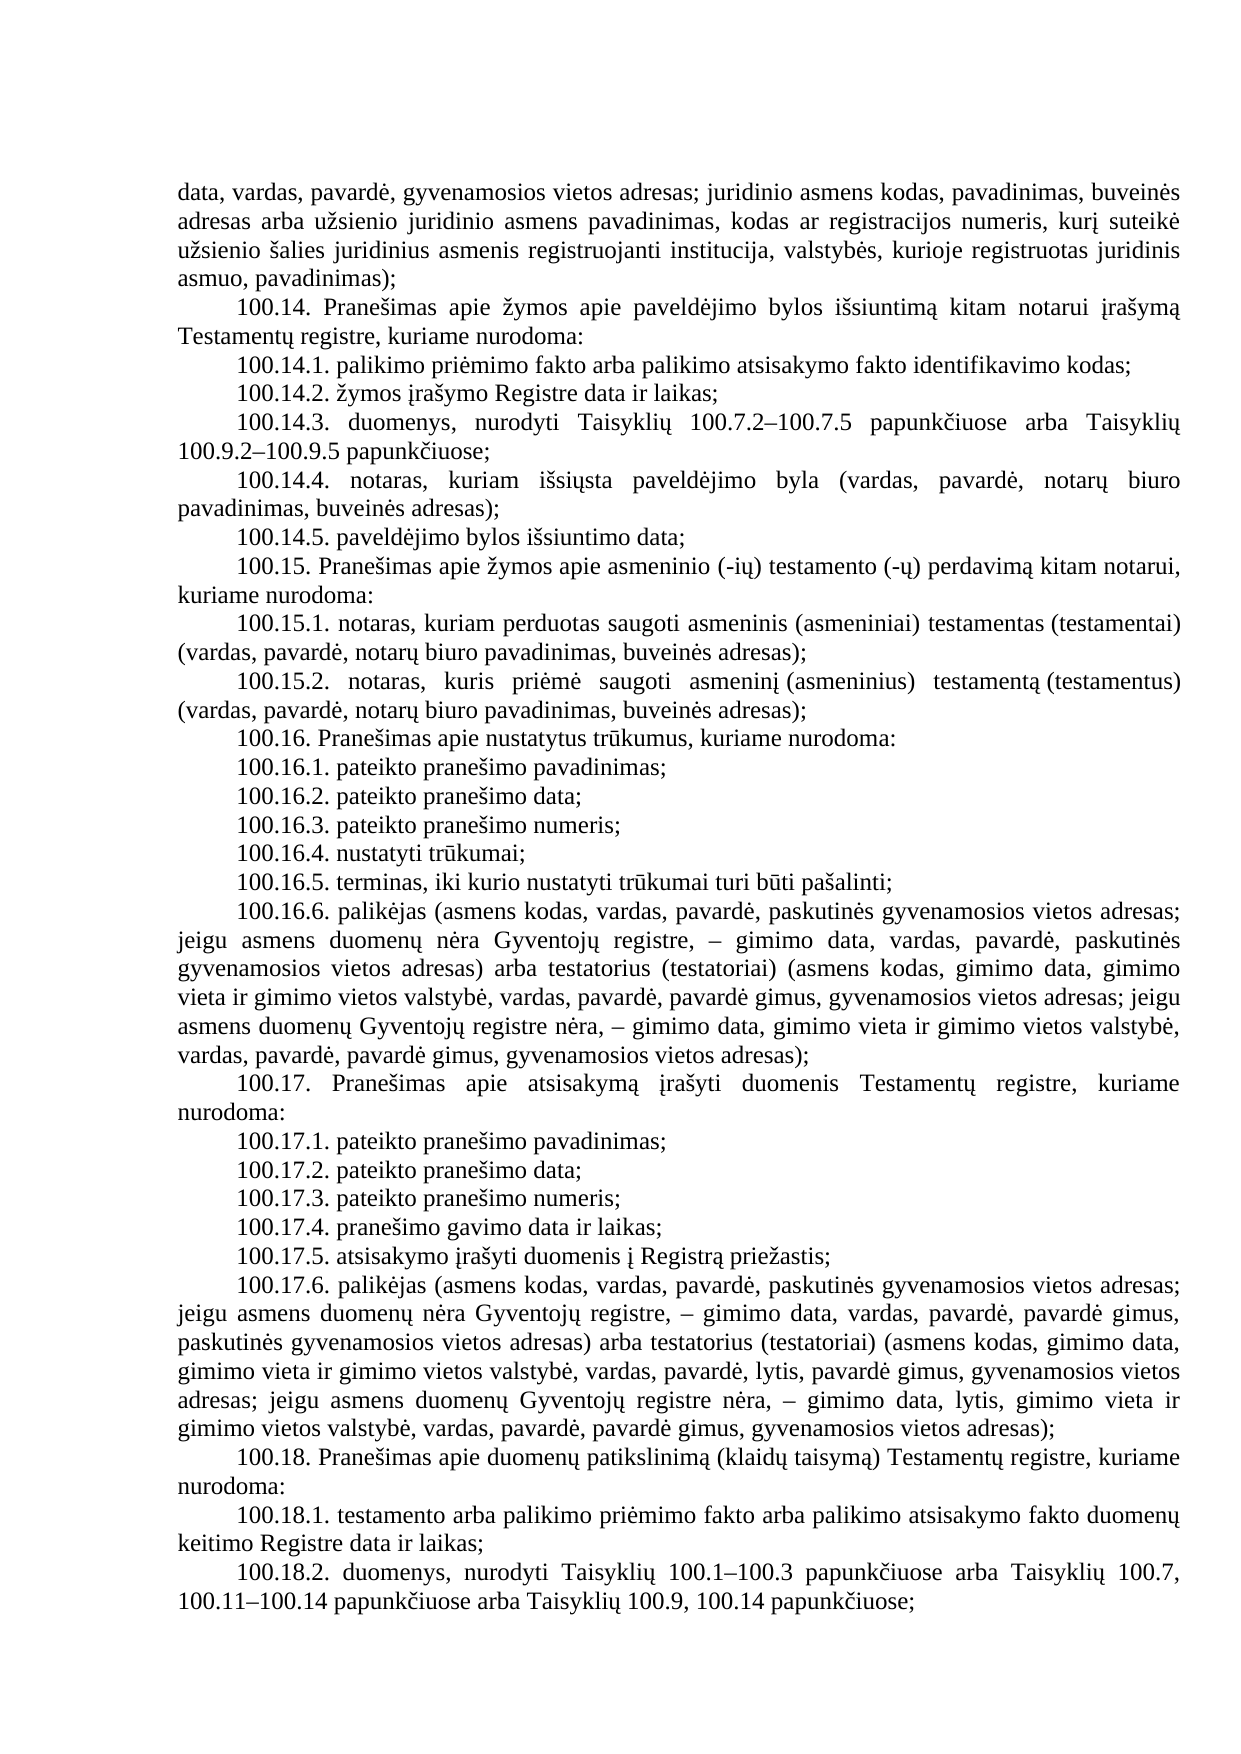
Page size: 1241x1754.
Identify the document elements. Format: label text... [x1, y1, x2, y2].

text 100.17. Pranešimas apie atsisakymą įrašyti duomenis Testamentų registre, kuriame nurodoma: [177, 1068, 1181, 1126]
text 100.14. Pranešimas apie žymos apie paveldėjimo bylos išsiuntimą kitam notarui įrašymą Testamentų registre, kuriame nurodoma: [177, 292, 1181, 350]
text 100.14.4. notaras, kuriam išsiųsta paveldėjimo byla (vardas, pavardė, notarų biuro pavadinimas, buveinės adresas); [177, 465, 1181, 522]
text 100.17.4. pranešimo gavimo data ir laikas; [177, 1212, 1181, 1241]
text 100.14.5. paveldėjimo bylos išsiuntimo data; [177, 522, 1181, 551]
text 100.15. Pranešimas apie žymos apie asmeninio (-ių) testamento (-ų) perdavimą kitam notarui, kuriame nurodoma: [177, 551, 1181, 608]
text 100.16.1. pateikto pranešimo pavadinimas; [177, 752, 1181, 781]
text 100.14.1. palikimo priėmimo fakto arba palikimo atsisakymo fakto identifikavimo kodas; [177, 350, 1181, 378]
text 100.14.3. duomenys, nurodyti Taisyklių 100.7.2–100.7.5 papunkčiuose arba Taisyklių 100.9.2–100.9.5 papunkčiuose; [177, 407, 1181, 465]
text 100.14.2. žymos įrašymo Registre data ir laikas; [177, 378, 1181, 407]
text data, vardas, pavardė, gyvenamosios vietos adresas; juridinio asmens kodas, pavadinimas, buveinės adresas arba užsienio juridinio asmens pavadinimas, kodas ar registracijos numeris, kurį suteikė užsienio šalies juridinius asmenis registruojanti institucija, valstybės, kurioje registruotas juridinis asmuo, pavadinimas); [177, 177, 1181, 292]
text 100.17.6. palikėjas (asmens kodas, vardas, pavardė, paskutinės gyvenamosios vietos adresas; jeigu asmens duomenų nėra Gyventojų registre, – gimimo data, vardas, pavardė, pavardė gimus, paskutinės gyvenamosios vietos adresas) arba testatorius (testatoriai) (asmens kodas, gimimo data, gimimo vieta ir gimimo vietos valstybė, vardas, pavardė, lytis, pavardė gimus, gyvenamosios vietos adresas; jeigu asmens duomenų Gyventojų registre nėra, – gimimo data, lytis, gimimo vieta ir gimimo vietos valstybė, vardas, pavardė, pavardė gimus, gyvenamosios vietos adresas); [177, 1270, 1181, 1442]
text 100.16.4. nustatyti trūkumai; [177, 838, 1181, 867]
text 100.16.5. terminas, iki kurio nustatyti trūkumai turi būti pašalinti; [177, 867, 1181, 896]
text 100.17.2. pateikto pranešimo data; [177, 1155, 1181, 1183]
text 100.16.3. pateikto pranešimo numeris; [177, 810, 1181, 838]
text 100.18.2. duomenys, nurodyti Taisyklių 100.1–100.3 papunkčiuose arba Taisyklių 100.7, 100.11–100.14 papunkčiuose arba Taisyklių 100.9, 100.14 papunkčiuose; [177, 1557, 1181, 1615]
text 100.18. Pranešimas apie duomenų patikslinimą (klaidų taisymą) Testamentų registre, kuriame nurodoma: [177, 1442, 1181, 1500]
text 100.17.3. pateikto pranešimo numeris; [177, 1183, 1181, 1212]
text 100.16.2. pateikto pranešimo data; [177, 781, 1181, 810]
text 100.18.1. testamento arba palikimo priėmimo fakto arba palikimo atsisakymo fakto duomenų keitimo Registre data ir laikas; [177, 1500, 1181, 1557]
text 100.16.6. palikėjas (asmens kodas, vardas, pavardė, paskutinės gyvenamosios vietos adresas; jeigu asmens duomenų nėra Gyventojų registre, – gimimo data, vardas, pavardė, paskutinės gyvenamosios vietos adresas) arba testatorius (testatoriai) (asmens kodas, gimimo data, gimimo vieta ir gimimo vietos valstybė, vardas, pavardė, pavardė gimus, gyvenamosios vietos adresas; jeigu asmens duomenų Gyventojų registre nėra, – gimimo data, gimimo vieta ir gimimo vietos valstybė, vardas, pavardė, pavardė gimus, gyvenamosios vietos adresas); [177, 896, 1181, 1068]
text 100.15.2. notaras, kuris priėmė saugoti asmeninį (asmeninius) testamentą (testamentus) (vardas, pavardė, notarų biuro pavadinimas, buveinės adresas); [177, 666, 1181, 723]
text 100.15.1. notaras, kuriam perduotas saugoti asmeninis (asmeniniai) testamentas (testamentai) (vardas, pavardė, notarų biuro pavadinimas, buveinės adresas); [177, 608, 1181, 666]
text 100.17.1. pateikto pranešimo pavadinimas; [177, 1126, 1181, 1155]
text 100.17.5. atsisakymo įrašyti duomenis į Registrą priežastis; [177, 1241, 1181, 1270]
text 100.16. Pranešimas apie nustatytus trūkumus, kuriame nurodoma: [177, 723, 1181, 752]
